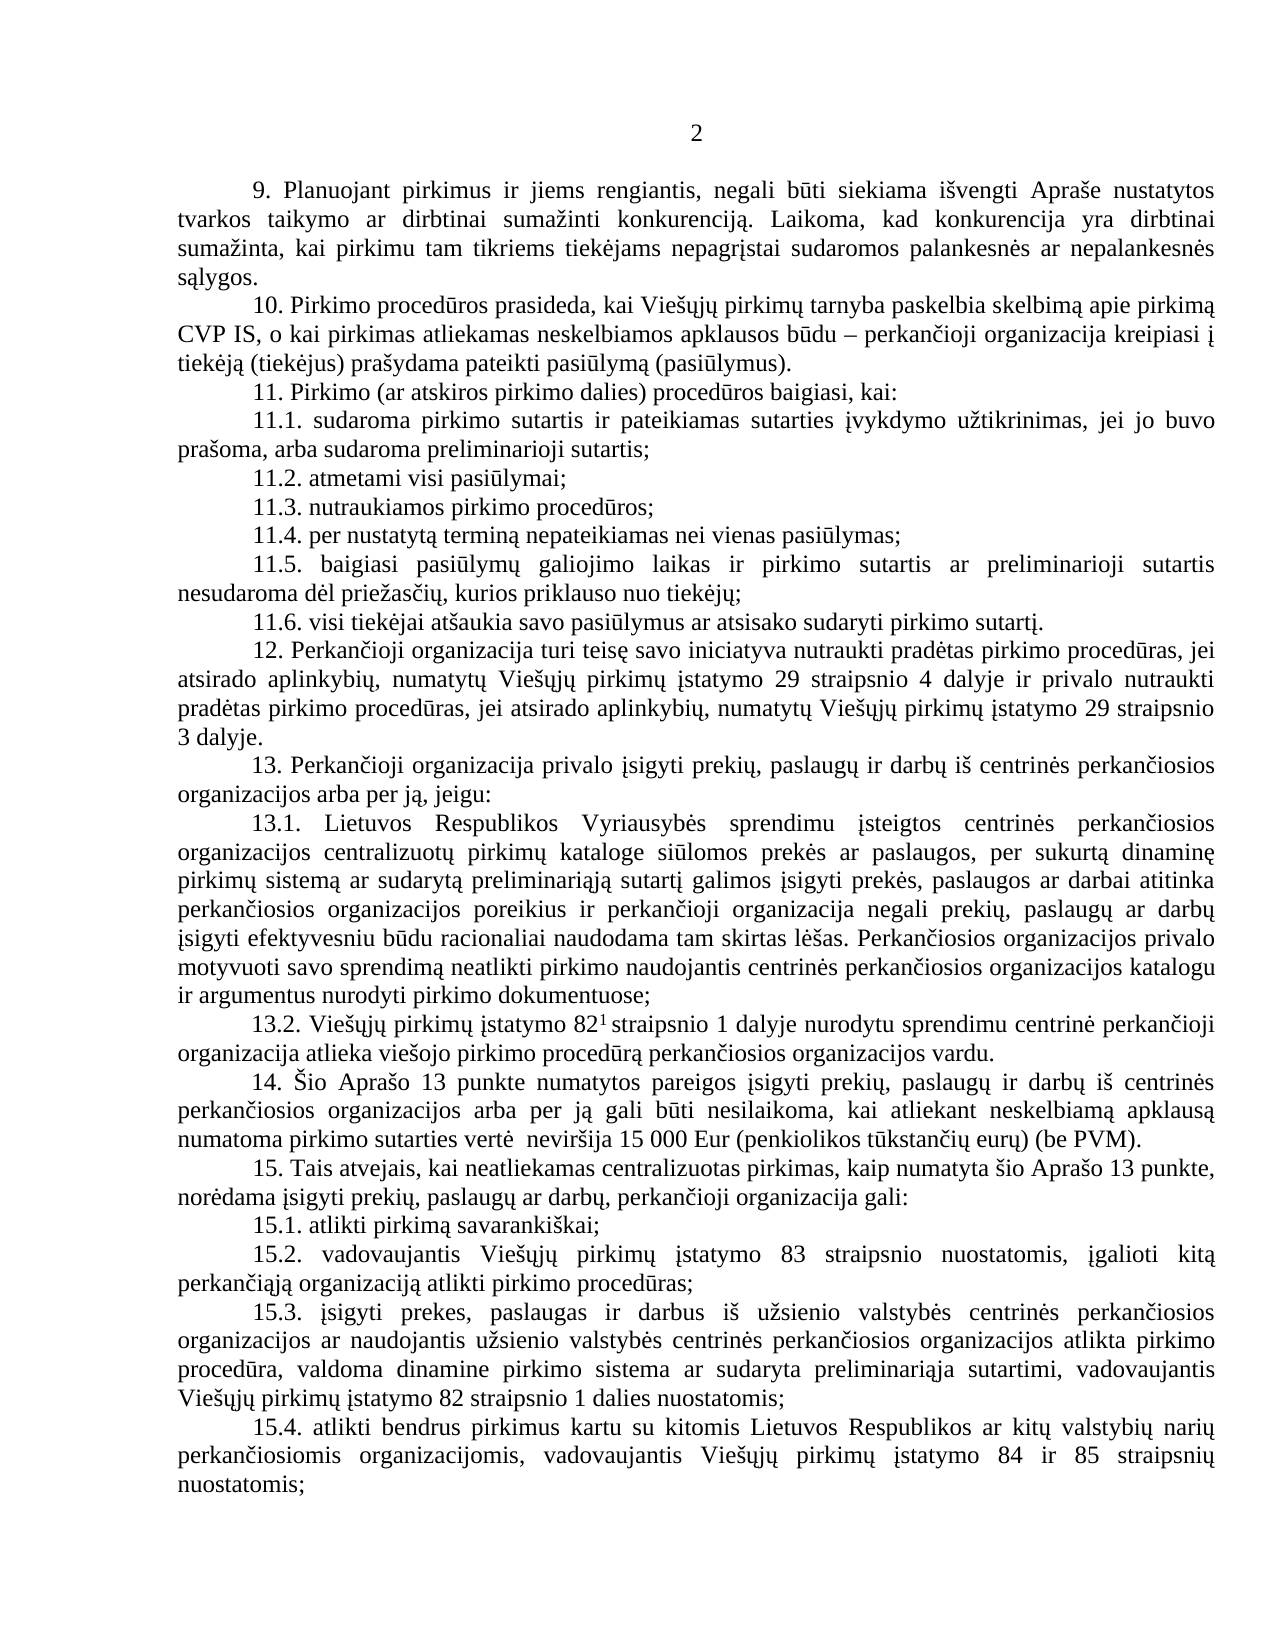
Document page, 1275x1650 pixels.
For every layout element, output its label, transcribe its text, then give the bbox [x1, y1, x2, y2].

text 11.4. per nustatytą terminą nepateikiamas nei vienas pasiūlymas; [177, 521, 1216, 549]
text 11.6. visi tiekėjai atšaukia savo pasiūlymus ar atsisako sudaryti pirkimo sutartį. [177, 607, 1216, 636]
text 11.5. baigiasi pasiūlymų galiojimo laikas ir pirkimo sutartis ar preliminarioji sutartis nesudaroma dėl priežasčių, kurios priklauso nuo tiekėjų; [177, 549, 1216, 607]
text 11.2. atmetami visi pasiūlymai; [177, 463, 1216, 492]
text 14. Šio Aprašo 13 punkte numatytos pareigos įsigyti prekių, paslaugų ir darbų iš centrinės perkančiosios organizacijos arba per ją gali būti nesilaikoma, kai atliekant neskelbiamą apklausą numatoma pirkimo sutarties vertė neviršija 15 000 Eur (penkiolikos tūkstančių eurų) (be PVM). [177, 1067, 1216, 1153]
text 12. Perkančioji organizacija turi teisę savo iniciatyva nutraukti pradėtas pirkimo procedūras, jei atsirado aplinkybių, numatytų Viešųjų pirkimų įstatymo 29 straipsnio 4 dalyje ir privalo nutraukti pradėtas pirkimo procedūras, jei atsirado aplinkybių, numatytų Viešųjų pirkimų įstatymo 29 straipsnio 3 dalyje. [177, 636, 1216, 751]
text 10. Pirkimo procedūros prasideda, kai Viešųjų pirkimų tarnyba paskelbia skelbimą apie pirkimą CVP IS, o kai pirkimas atliekamas neskelbiamos apklausos būdu – perkančioji organizacija kreipiasi į tiekėją (tiekėjus) prašydama pateikti pasiūlymą (pasiūlymus). [177, 291, 1216, 377]
text 11.3. nutraukiamos pirkimo procedūros; [177, 492, 1216, 521]
text 15.3. įsigyti prekes, paslaugas ir darbus iš užsienio valstybės centrinės perkančiosios organizacijos ar naudojantis užsienio valstybės centrinės perkančiosios organizacijos atlikta pirkimo procedūra, valdoma dinamine pirkimo sistema ar sudaryta preliminariąja sutartimi, vadovaujantis Viešųjų pirkimų įstatymo 82 straipsnio 1 dalies nuostatomis; [177, 1297, 1216, 1412]
text 15.1. atlikti pirkimą savarankiškai; [177, 1211, 1216, 1239]
text 15.2. vadovaujantis Viešųjų pirkimų įstatymo 83 straipsnio nuostatomis, įgalioti kitą perkančiąją organizaciją atlikti pirkimo procedūras; [177, 1239, 1216, 1297]
text 15. Tais atvejais, kai neatliekamas centralizuotas pirkimas, kaip numatyta šio Aprašo 13 punkte, norėdama įsigyti prekių, paslaugų ar darbų, perkančioji organizacija gali: [177, 1153, 1216, 1211]
text 11.1. sudaroma pirkimo sutartis ir pateikiamas sutarties įvykdymo užtikrinimas, jei jo buvo prašoma, arba sudaroma preliminarioji sutartis; [177, 406, 1216, 463]
text 9. Planuojant pirkimus ir jiems rengiantis, negali būti siekiama išvengti Apraše nustatytos tvarkos taikymo ar dirbtinai sumažinti konkurenciją. Laikoma, kad konkurencija yra dirbtinai sumažinta, kai pirkimu tam tikriems tiekėjams nepagrįstai sudaromos palankesnės ar nepalankesnės sąlygos. [177, 176, 1216, 291]
text 13.1. Lietuvos Respublikos Vyriausybės sprendimu įsteigtos centrinės perkančiosios organizacijos centralizuotų pirkimų kataloge siūlomos prekės ar paslaugos, per sukurtą dinaminę pirkimų sistemą ar sudarytą preliminariąją sutartį galimos įsigyti prekės, paslaugos ar darbai atitinka perkančiosios organizacijos poreikius ir perkančioji organizacija negali prekių, paslaugų ar darbų įsigyti efektyvesniu būdu racionaliai naudodama tam skirtas lėšas. Perkančiosios organizacijos privalo motyvuoti savo sprendimą neatlikti pirkimo naudojantis centrinės perkančiosios organizacijos katalogu ir argumentus nurodyti pirkimo dokumentuose; [177, 808, 1216, 1009]
text 15.4. atlikti bendrus pirkimus kartu su kitomis Lietuvos Respublikos ar kitų valstybių narių perkančiosiomis organizacijomis, vadovaujantis Viešųjų pirkimų įstatymo 84 ir 85 straipsnių nuostatomis; [177, 1412, 1216, 1498]
text 13. Perkančioji organizacija privalo įsigyti prekių, paslaugų ir darbų iš centrinės perkančiosios organizacijos arba per ją, jeigu: [177, 751, 1216, 808]
text 11. Pirkimo (ar atskiros pirkimo dalies) procedūros baigiasi, kai: [177, 377, 1216, 406]
text 13.2. Viešųjų pirkimų įstatymo 821 straipsnio 1 dalyje nurodytu sprendimu centrinė perkančioji organizacija atlieka viešojo pirkimo procedūrą perkančiosios organizacijos vardu. [177, 1009, 1216, 1067]
